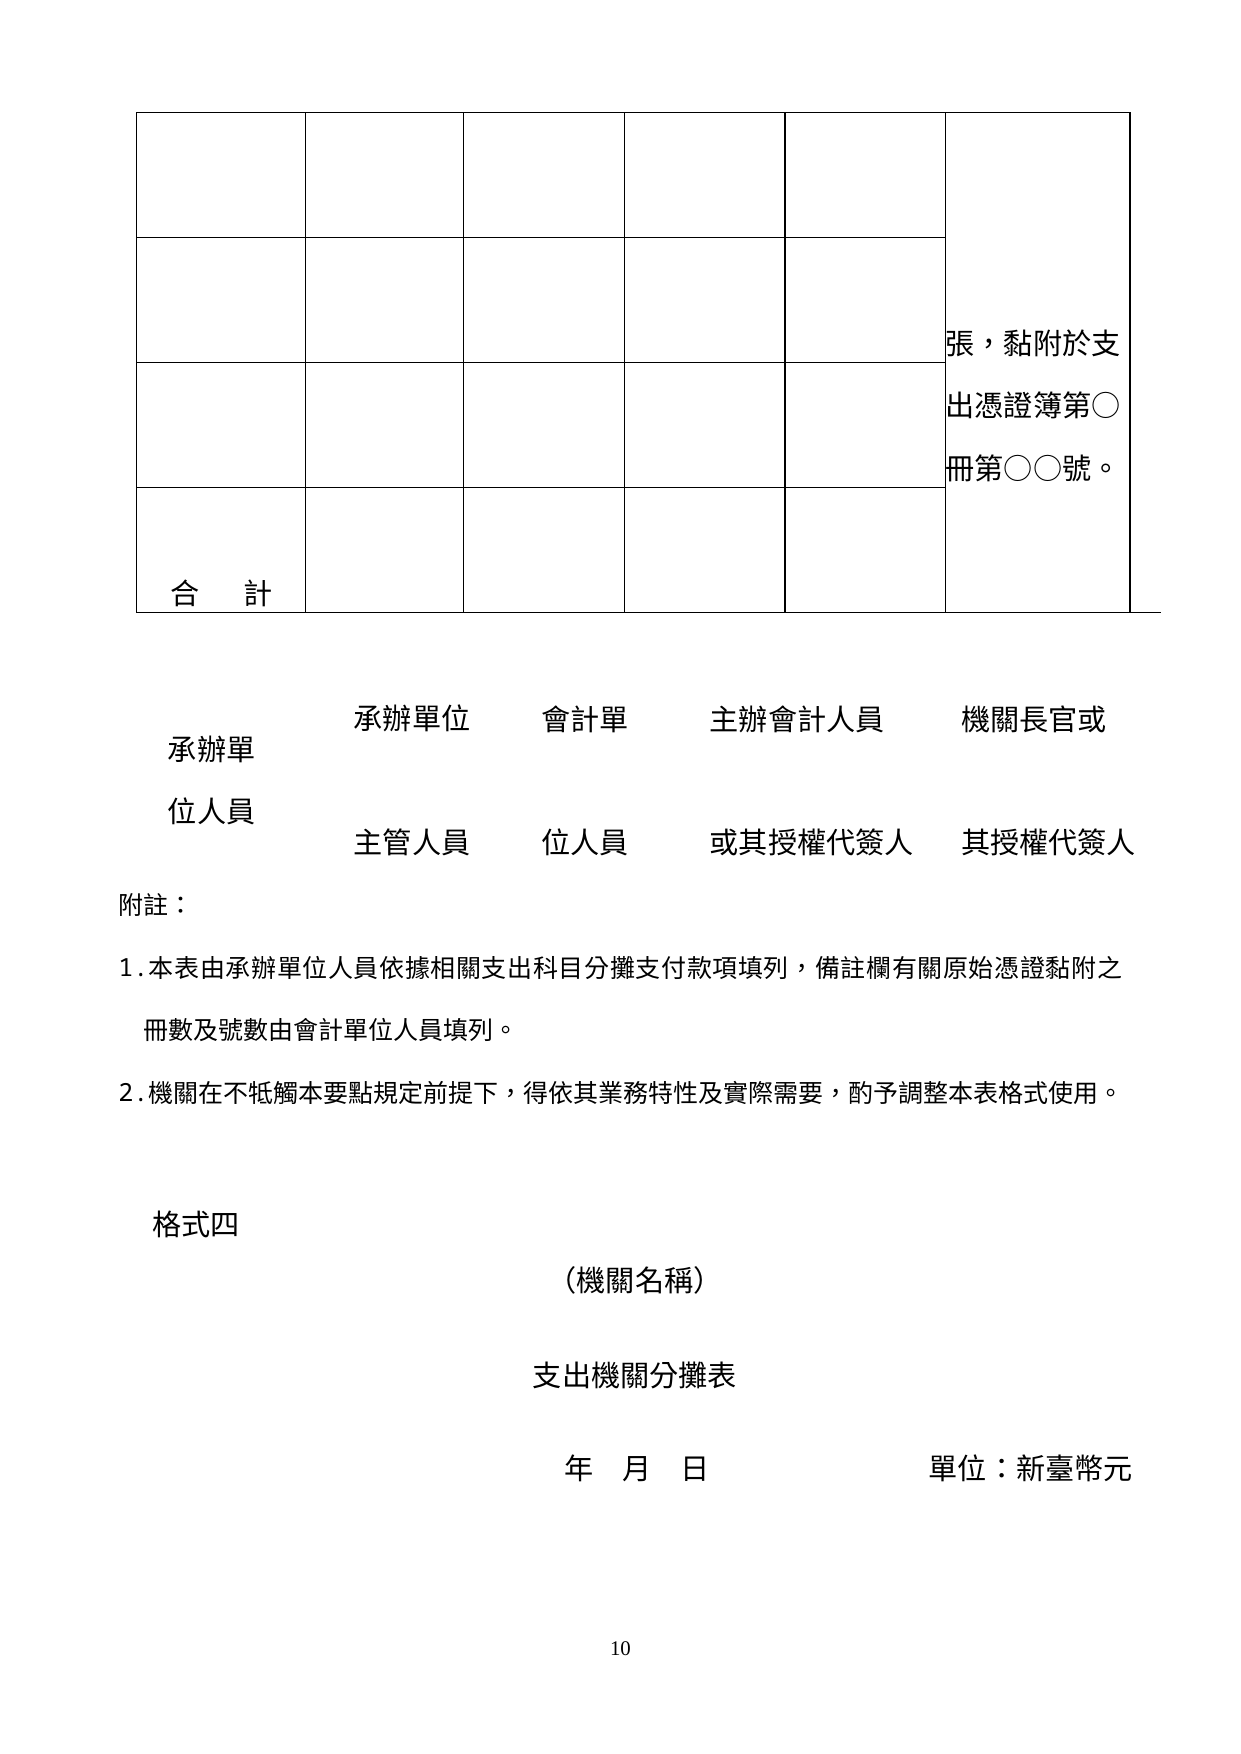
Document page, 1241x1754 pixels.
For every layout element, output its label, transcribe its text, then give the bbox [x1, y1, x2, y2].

table_cell [137, 613, 168, 862]
table_cell [137, 363, 305, 487]
table_cell 承辦單位 主管人員 [354, 613, 541, 862]
table_cell 合 計 [137, 488, 305, 612]
table_cell [625, 238, 784, 362]
table_cell [464, 363, 624, 487]
table_cell 張，黏附於支出憑證簿第○冊第○○號。 [946, 113, 1129, 612]
text 1.本表由承辦單位人員依據相關支出科目分攤支付款項填列，備註欄有關原始憑證黏附之冊數及號數由會計單位人員填列。 [118, 925, 1122, 1050]
table_cell 承辦單 位人員 [168, 613, 353, 862]
table_cell [786, 488, 945, 612]
table_cell [137, 238, 305, 362]
table_cell [464, 488, 624, 612]
table_cell [306, 238, 463, 362]
text 附註： [118, 862, 1122, 925]
table_cell [137, 113, 305, 237]
table_cell [1131, 487, 1161, 612]
text 2.機關在不牴觸本要點規定前提下，得依其業務特性及實際需要，酌予調整本表格式使用。 [118, 1050, 1122, 1112]
table_cell [625, 488, 784, 612]
table_cell 機關長官或 其授權代簽人 [961, 613, 1161, 862]
text 格式四 [152, 1202, 253, 1243]
table_cell [306, 363, 463, 487]
table_cell [786, 363, 945, 487]
table_cell [464, 238, 624, 362]
table_cell [1131, 237, 1161, 362]
table_cell [786, 238, 945, 362]
table_cell [1131, 362, 1161, 487]
table_cell [1131, 112, 1161, 237]
table_cell [306, 488, 463, 612]
table_cell [306, 113, 463, 237]
table_header （機關名稱） 支出機關分攤表 年 月 日 單位：新臺幣元 [137, 1237, 1132, 1487]
table_cell 會計單 位人員 [541, 613, 709, 862]
table_cell [625, 363, 784, 487]
table_cell [464, 113, 624, 237]
table_cell [625, 113, 784, 237]
table_cell 主辦會計人員 或其授權代簽人 [710, 613, 961, 862]
table_cell [786, 113, 945, 237]
